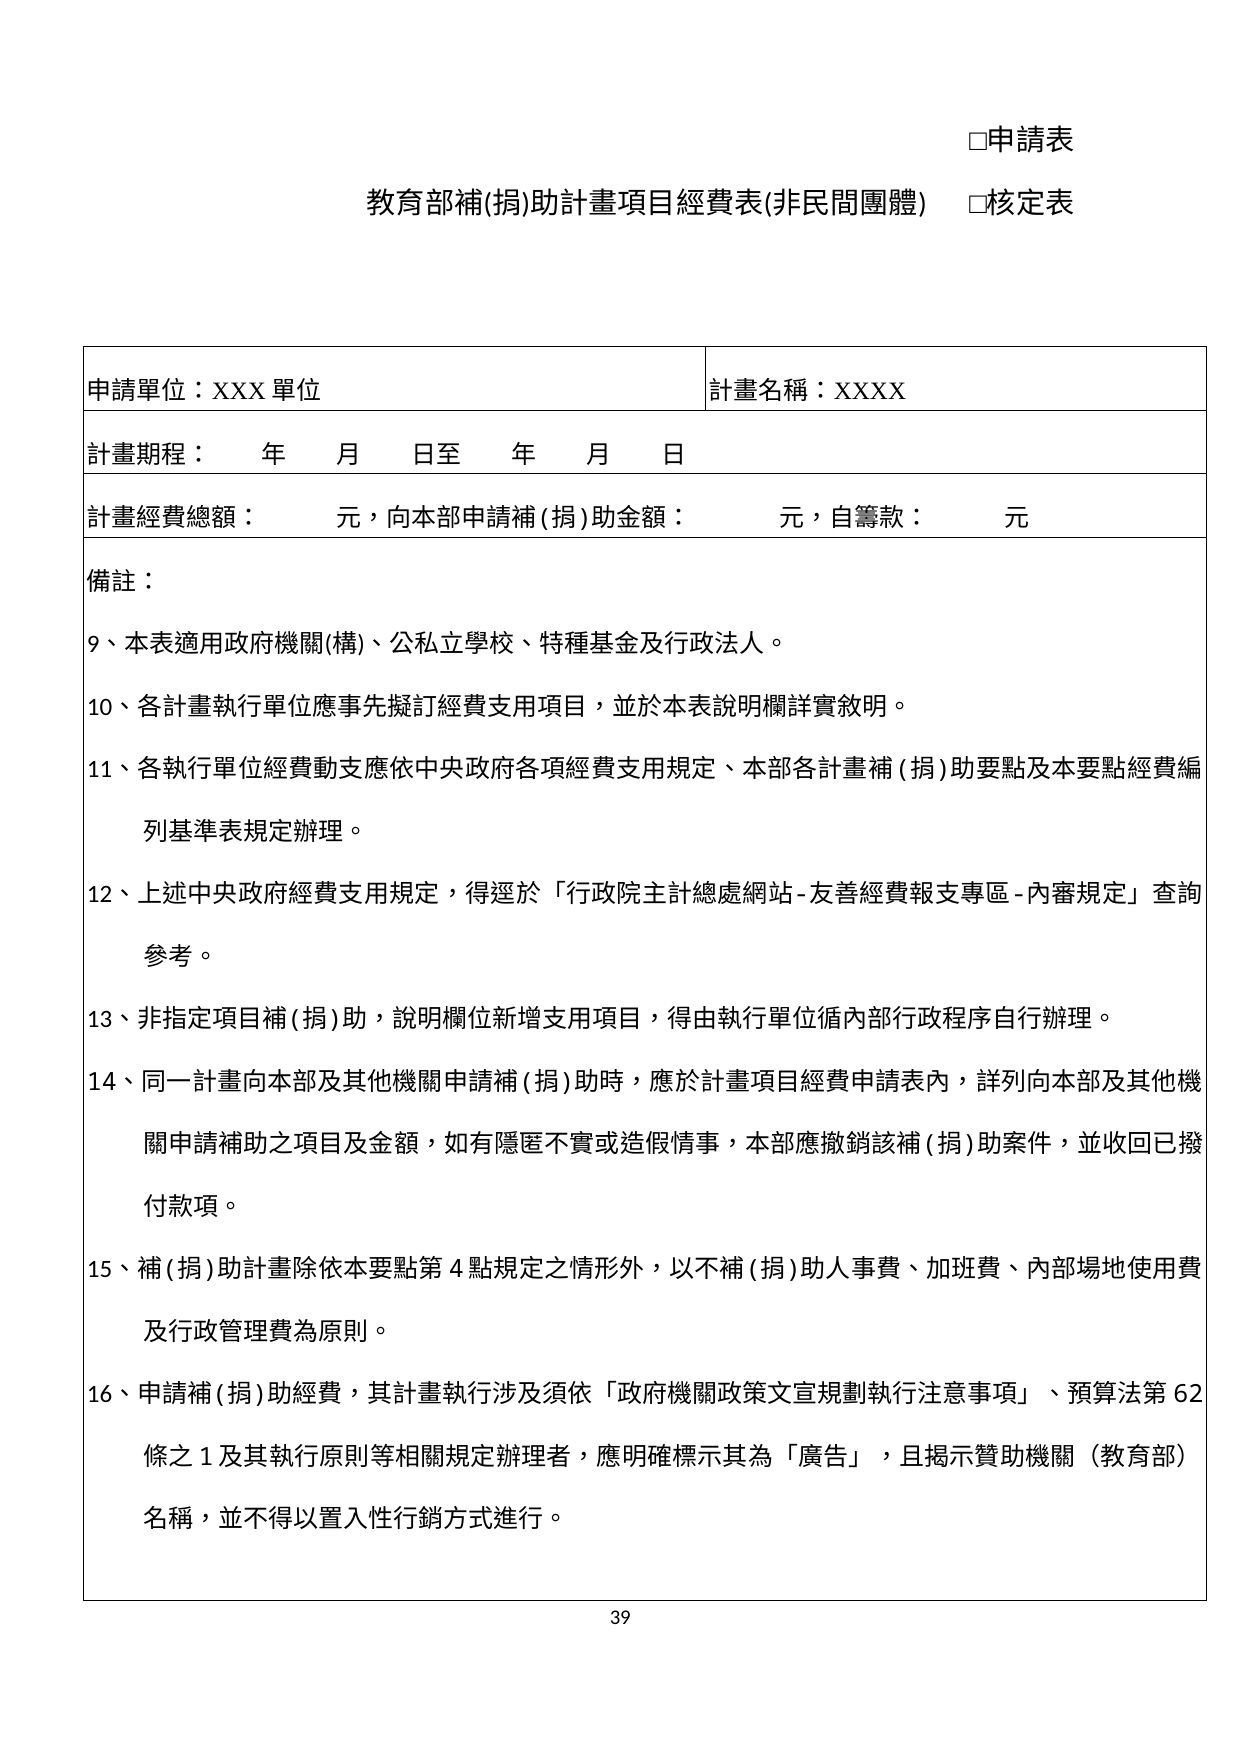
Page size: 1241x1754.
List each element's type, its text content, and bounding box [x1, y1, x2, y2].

table_cell [941, 221, 1102, 284]
table_cell [335, 221, 352, 284]
table_cell [335, 159, 352, 221]
table_cell [1102, 159, 1206, 221]
table_cell [352, 221, 941, 284]
table_cell [330, 159, 335, 221]
table_cell [352, 284, 941, 346]
table_header [84, 96, 330, 159]
table_header [352, 96, 941, 159]
table_cell [84, 159, 330, 221]
table_cell 計畫經費總額： 元，向本部申請補(捐)助金額： 元，自籌款： 元 [84, 474, 1206, 537]
table_cell [330, 284, 335, 346]
table_header [330, 96, 335, 159]
table_cell 申請單位：XXX單位 [84, 347, 705, 410]
table_cell 備註： 本表適用政府機關(構)、公私立學校、特種基金及行政法人。 各計畫執行單位應事先擬訂經費支用項目，並於本表說明欄詳實敘明。 各執行單位經費動支應依中央政府各項經費支用規定、本部各計畫補(捐)助要點及本要點經費編列基準表規定辦理。 上述中央政府經費支用規定，得逕於「行政院主計總處網站-友善經費報支專區-內審規定」查詢參考。 非指定項目補(捐)助，說明欄位新增支用項目，得由執行單位循內部行政程序自行辦理。 同一計畫向本部及其他機關申請補(捐)助時，應於計畫項目經費申請表內，詳列向本部及其他機關申請補助之項目及金額，如有隱匿不實或造假情事，本部應撤銷該補(捐)助案件，並收回已撥付款項。 補(捐)助計畫除依本要點第4點規定之情形外，以不補(捐)助人事費、加班費、內部場地使用費及行政管理費為原則。 申請補(捐)助經費，其計畫執行涉及須依「政府機關政策文宣規劃執行注意事項」、預算法第62條之1及其執行原則等相關規定辦理者，應明確標示其為「廣告」，且揭示贊助機關（教育部）名稱，並不得以置入性行銷方式進行。 [84, 538, 1206, 1600]
table_cell 計畫名稱：XXXX [706, 347, 1206, 410]
table_header [335, 96, 352, 159]
table_cell [1102, 284, 1206, 346]
table_cell [941, 284, 1102, 346]
table_cell 計畫期程： 年 月 日至 年 月 日 [84, 411, 1206, 473]
table_header □申請表 [941, 96, 1102, 159]
table_cell [84, 284, 330, 346]
table_cell [330, 221, 335, 284]
table_cell [84, 221, 330, 284]
table_header [1102, 96, 1206, 159]
table_cell [335, 284, 352, 346]
table_cell 教育部補(捐)助計畫項目經費表(非民間團體) [352, 159, 941, 221]
table_cell □核定表 [941, 159, 1102, 221]
table_cell [1102, 221, 1206, 284]
